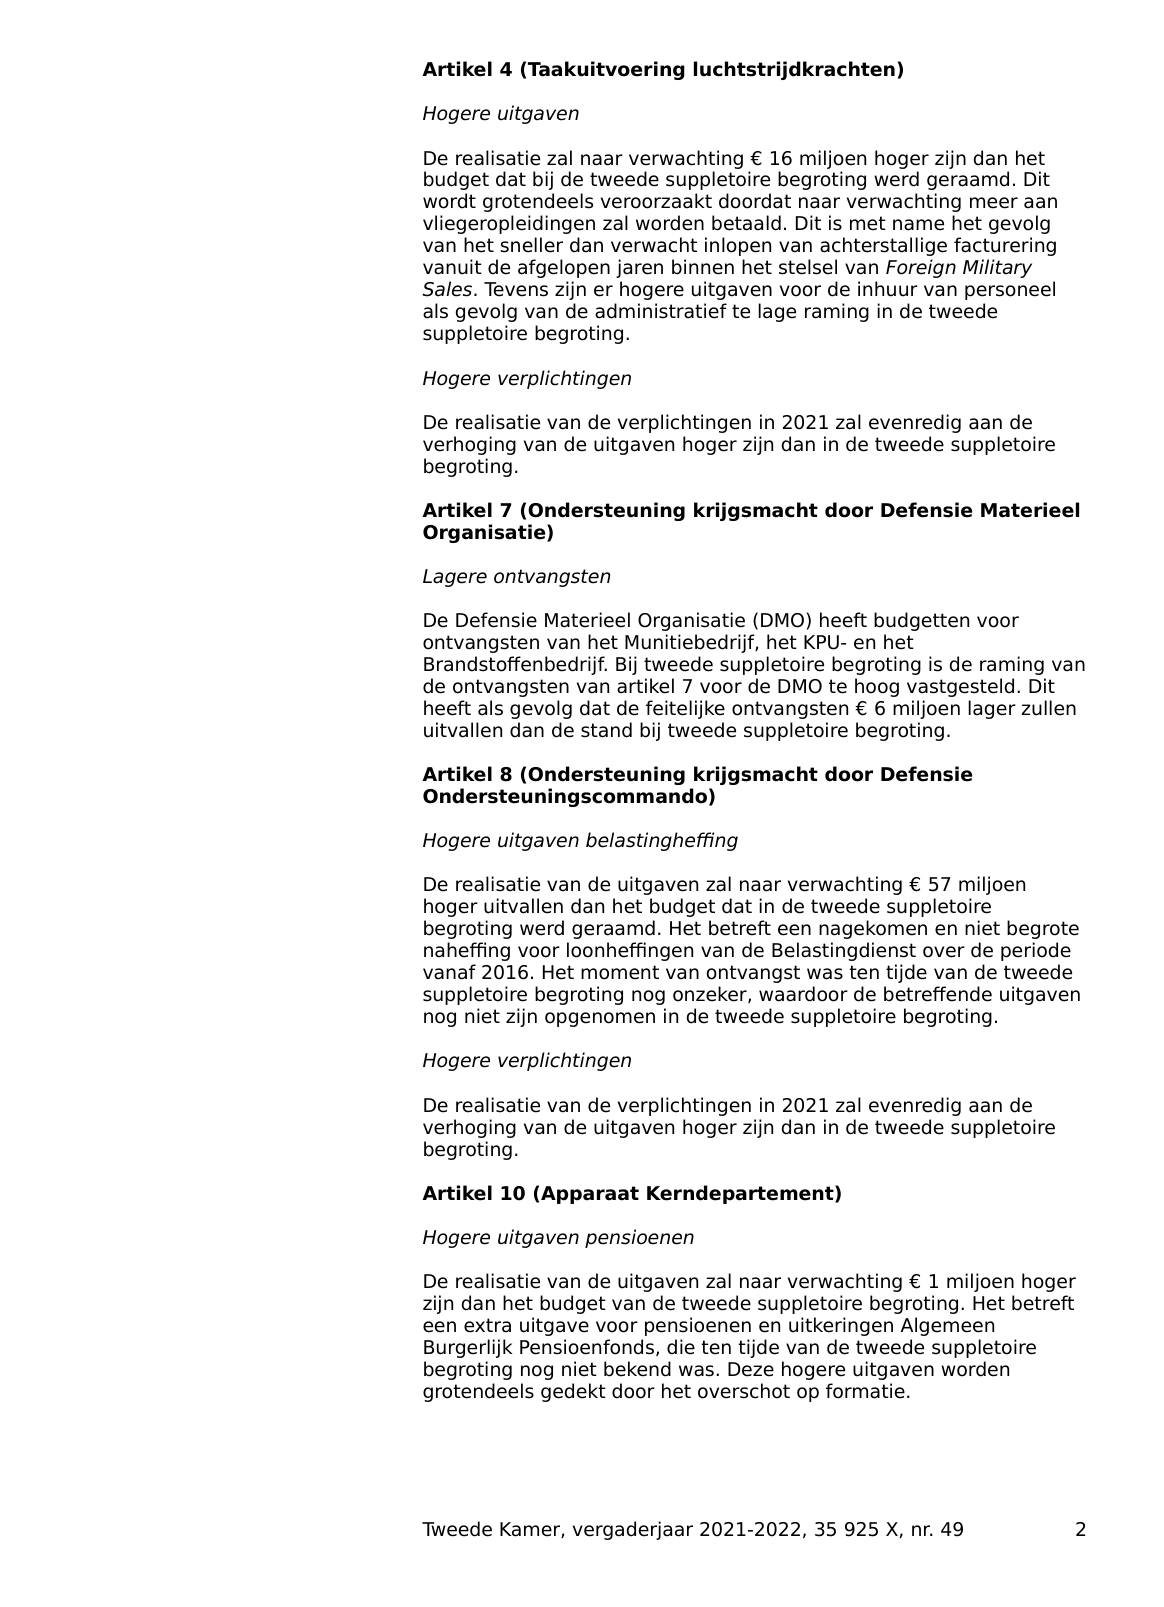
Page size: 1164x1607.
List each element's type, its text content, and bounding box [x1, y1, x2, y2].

subtitle Hogere verplichtingen [422, 1050, 1087, 1072]
text De Defensie Materieel Organisatie (DMO) heeft budgetten voor ontvangsten van het Munitiebedrijf, het KPU- en het Brandstoffenbedrijf. Bij tweede suppletoire begroting is de raming van de ontvangsten van artikel 7 voor de DMO te hoog vastgesteld. Dit heeft als gevolg dat de feitelijke ontvangsten € 6 miljoen lager zullen uitvallen dan de stand bij tweede suppletoire begroting. [422, 610, 1087, 742]
text De realisatie van de verplichtingen in 2021 zal evenredig aan de verhoging van de uitgaven hoger zijn dan in de tweede suppletoire begroting. [422, 412, 1087, 477]
subtitle Hogere verplichtingen [422, 367, 1087, 389]
text De realisatie van de uitgaven zal naar verwachting € 57 miljoen hoger uitvallen dan het budget dat in de tweede suppletoire begroting werd geraamd. Het betreft een nagekomen en niet begrote naheffing voor loonheffingen van de Belastingdienst over de periode vanaf 2016. Het moment van ontvangst was ten tijde van de tweede suppletoire begroting nog onzeker, waardoor de betreffende uitgaven nog niet zijn opgenomen in de tweede suppletoire begroting. [422, 874, 1087, 1028]
subtitle Artikel 7 (Ondersteuning krijgsmacht door Defensie Materieel Organisatie) [422, 500, 1087, 544]
subtitle Lagere ontvangsten [422, 566, 1087, 588]
text De realisatie zal naar verwachting € 16 miljoen hoger zijn dan het budget dat bij de tweede suppletoire begroting werd geraamd. Dit wordt grotendeels veroorzaakt doordat naar verwachting meer aan vliegeropleidingen zal worden betaald. Dit is met name het gevolg van het sneller dan verwacht inlopen van achterstallige facturering vanuit de afgelopen jaren binnen het stelsel van Foreign Military Sales. Tevens zijn er hogere uitgaven voor de inhuur van personeel als gevolg van de administratief te lage raming in de tweede suppletoire begroting. [422, 147, 1087, 345]
subtitle Hogere uitgaven pensioenen [422, 1227, 1087, 1249]
text De realisatie van de uitgaven zal naar verwachting € 1 miljoen hoger zijn dan het budget van de tweede suppletoire begroting. Het betreft een extra uitgave voor pensioenen en uitkeringen Algemeen Burgerlijk Pensioenfonds, die ten tijde van de tweede suppletoire begroting nog niet bekend was. Deze hogere uitgaven worden grotendeels gedekt door het overschot op formatie. [422, 1271, 1087, 1403]
subtitle Artikel 10 (Apparaat Kerndepartement) [422, 1183, 1087, 1205]
subtitle Artikel 4 (Taakuitvoering luchtstrijdkrachten) [422, 59, 1087, 81]
subtitle Hogere uitgaven belastingheffing [422, 830, 1087, 852]
text De realisatie van de verplichtingen in 2021 zal evenredig aan de verhoging van de uitgaven hoger zijn dan in de tweede suppletoire begroting. [422, 1094, 1087, 1161]
subtitle Artikel 8 (Ondersteuning krijgsmacht door Defensie Ondersteuningscommando) [422, 764, 1087, 808]
subtitle Hogere uitgaven [422, 103, 1087, 125]
